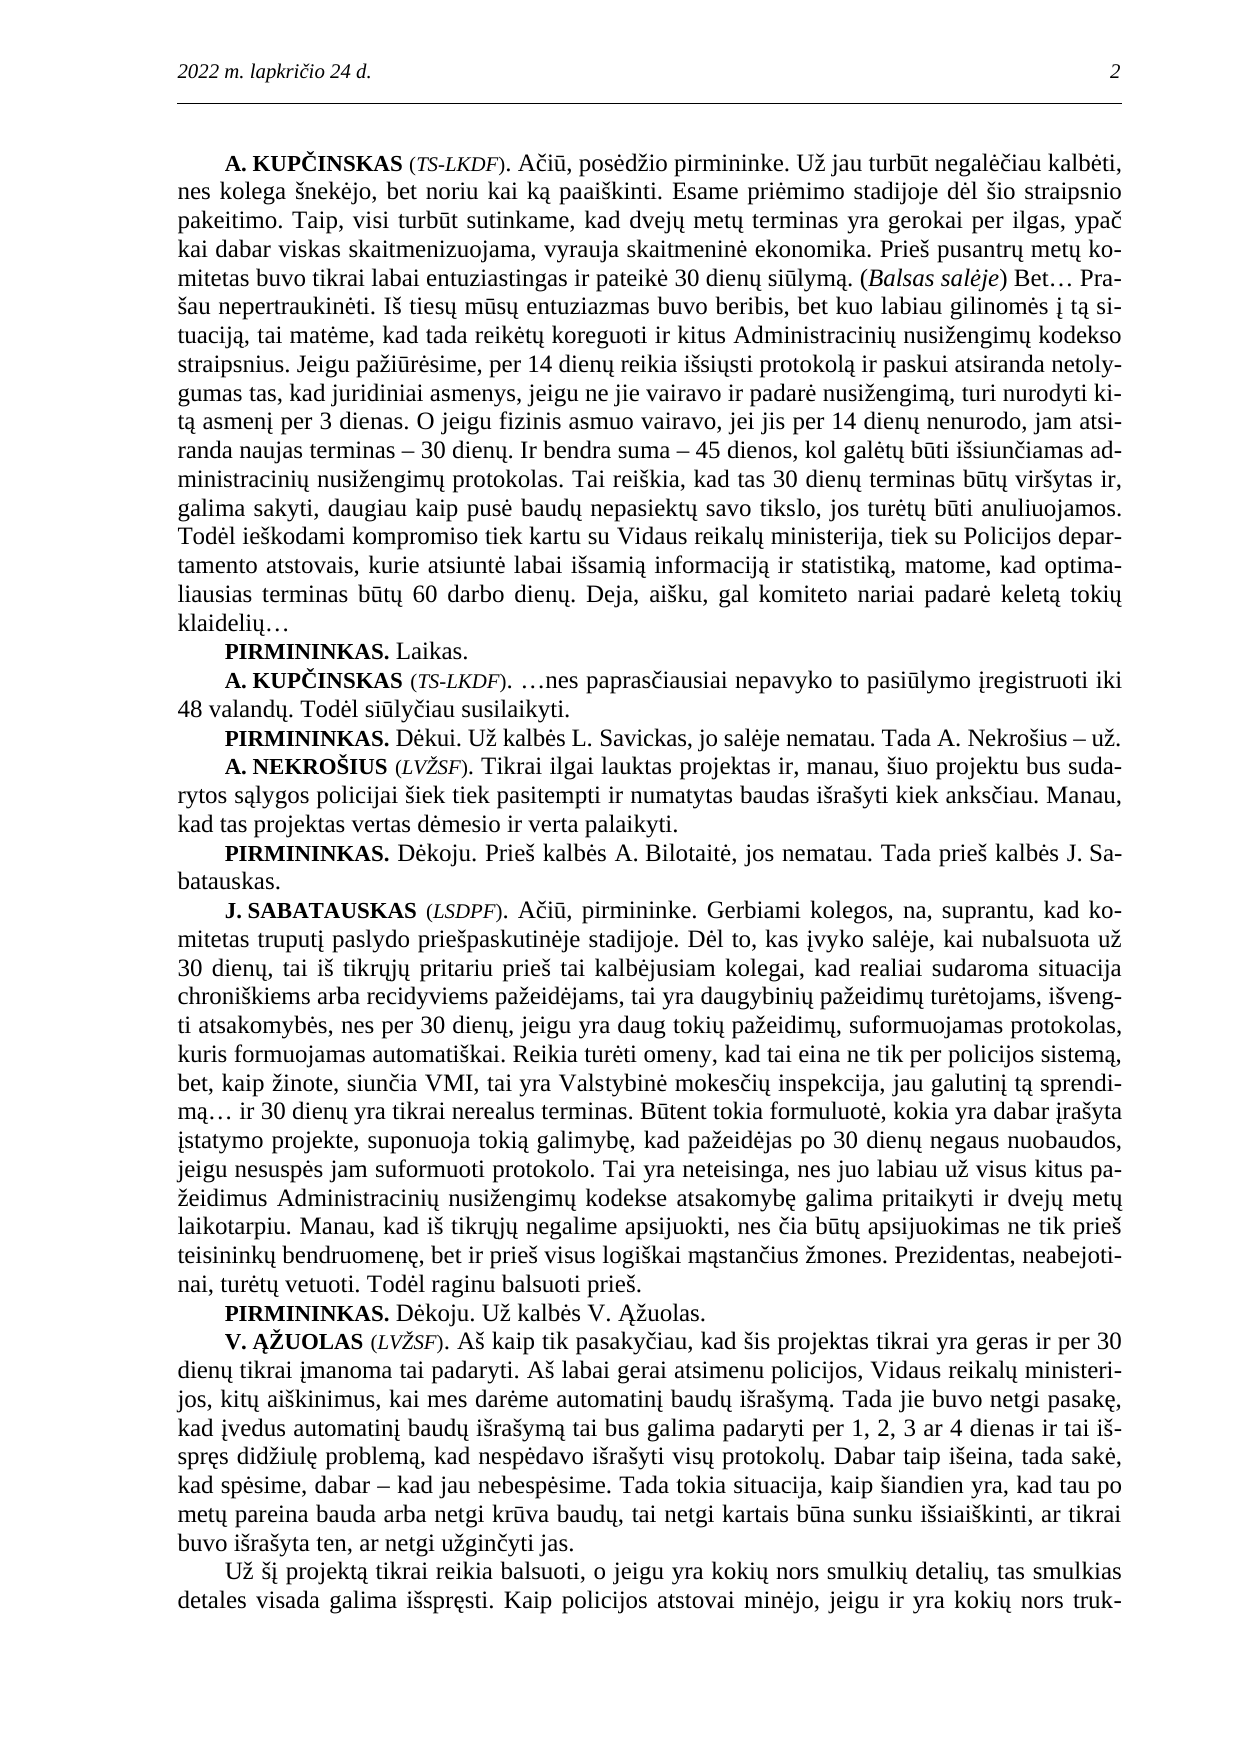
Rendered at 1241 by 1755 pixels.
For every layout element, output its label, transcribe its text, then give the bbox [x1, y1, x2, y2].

text J. SABATAUSKAS (LSDPF). Ačiū, pir­mi­nin­ke. Ger­bia­mi ko­le­gos, na, su­pran­tu, kad ko­mi­te­tas tru­pu­tį pa­sly­do prieš­pas­ku­ti­nė­je sta­di­jo­je. Dėl to, kas įvy­ko sa­lė­je, kai nu­bal­suo­ta už 30 die­nų, tai iš tik­rų­jų pri­ta­riu prieš tai kal­bė­ju­siam ko­le­gai, kad re­a­liai su­da­ro­ma si­tu­a­ci­ja chro­niš­kiems ar­ba re­ci­dy­viems pa­žei­dė­jams, tai yra dau­gy­bi­nių pa­žei­di­mų tu­rė­to­jams, iš­veng­ti at­sa­ko­my­bės, nes per 30 die­nų, jei­gu yra daug to­kių pa­žei­di­mų, su­for­muo­ja­mas pro­to­ko­las, ku­ris for­muo­ja­mas au­to­ma­tiš­kai. Rei­kia tu­rė­ti ome­ny, kad tai ei­na ne tik per po­li­ci­jos sis­te­mą, bet, kaip ži­no­te, siun­čia VMI, tai yra Vals­ty­bi­nė mo­kes­čių ins­pek­ci­ja, jau ga­lu­ti­nį tą spren­di­mą… ir 30 die­nų yra tik­rai ne­re­a­lus ter­mi­nas. Bū­tent to­kia for­mu­luo­tė, ko­kia yra da­bar įra­šy­ta įsta­ty­mo pro­jek­te, su­po­nuo­ja to­kią ga­li­my­bę, kad pa­žei­dė­jas po 30 die­nų ne­gaus nuo­bau­dos, jei­gu ne­su­spės jam su­for­muo­ti pro­to­ko­lo. Tai yra ne­tei­sin­ga, nes juo la­biau už vi­sus ki­tus pa­žei­di­mus Ad­mi­nist­ra­ci­nių nu­si­žen­gi­mų ko­dek­se at­sa­ko­my­bę ga­li­ma pri­tai­ky­ti ir dve­jų me­tų lai­ko­tar­piu. Ma­nau, kad iš tik­rų­jų ne­ga­li­me ap­si­juok­ti, nes čia bū­tų ap­si­juo­ki­mas ne tik prieš tei­si­nin­kų ben­druo­me­nę, bet ir prieš vi­sus lo­giš­kai mąs­tan­čius žmo­nes. Pre­zi­den­tas, ne­abe­jo­ti­nai, tu­rė­tų ve­tuo­ti. To­dėl ra­gi­nu bal­suo­ti prieš. [177, 895, 1122, 1298]
text A. KUPČINSKAS (TS-LKDF). …nes pa­pras­čiau­siai ne­pa­vy­ko to pa­siū­ly­mo įre­gist­ruo­ti iki 48 va­lan­dų. To­dėl siū­ly­čiau su­si­lai­ky­ti. [177, 665, 1122, 723]
text V. ĄŽUOLAS (LVŽSF). Aš kaip tik pa­sa­ky­čiau, kad šis pro­jek­tas tik­rai yra ge­ras ir per 30 die­nų tik­rai įma­no­ma tai pa­da­ry­ti. Aš la­bai ge­rai at­si­me­nu po­li­ci­jos, Vi­daus rei­ka­lų mi­nis­te­ri­jos, ki­tų aiš­ki­ni­mus, kai mes da­rė­me au­to­ma­ti­nį bau­dų iš­ra­šy­mą. Ta­da jie bu­vo net­gi pa­sa­kę, kad įve­dus au­to­ma­ti­nį bau­dų iš­ra­šy­mą tai bus ga­li­ma pa­da­ry­ti per 1, 2, 3 ar 4 die­nas ir tai iš­spręs di­džiu­lę pro­ble­mą, kad ne­spė­da­vo iš­ra­šy­ti vi­sų pro­to­ko­lų. Da­bar taip iš­ei­na, ta­da sa­kė, kad spė­si­me, da­bar – kad jau ne­be­spė­si­me. Ta­da to­kia si­tu­a­ci­ja, kaip šian­dien yra, kad tau po me­tų par­ei­na bau­da ar­ba net­gi krū­va bau­dų, tai net­gi kar­tais bū­na sun­ku iš­si­aiš­kin­ti, ar tik­rai bu­vo iš­ra­šy­ta ten, ar net­gi už­gin­čy­ti jas. [177, 1326, 1122, 1556]
text A. KUPČINSKAS (TS-LKDF). Ačiū, po­sė­džio pir­mi­nin­ke. Už jau tur­būt ne­ga­lė­čiau kal­bė­ti, nes ko­le­ga šne­kė­jo, bet no­riu kai ką pa­aiš­kin­ti. Esa­me pri­ėmi­mo sta­di­jo­je dėl šio straips­nio pa­kei­ti­mo. Taip, vi­si tur­būt su­tin­ka­me, kad dve­jų me­tų ter­mi­nas yra ge­ro­kai per il­gas, ypač kai da­bar vis­kas skait­me­ni­zuo­ja­ma, vy­rau­ja skait­me­ni­nė eko­no­mi­ka. Prieš pus­an­trų me­tų ko­mi­te­tas bu­vo tik­rai la­bai en­tu­zias­tin­gas ir pa­tei­kė 30 die­nų siū­ly­mą. (Bal­sas sa­lė­je) Bet… Pra­šau ne­per­trau­ki­nė­ti. Iš tie­sų mū­sų en­tu­ziaz­mas bu­vo be­ri­bis, bet kuo la­biau gi­li­no­mės į tą si­tua­ci­ją, tai ma­tė­me, kad ta­da rei­kė­tų ko­re­guo­ti ir ki­tus Ad­mi­nist­ra­ci­nių nu­si­žen­gi­mų ko­dek­so straips­nius. Jei­gu pa­žiū­rė­si­me, per 14 die­nų rei­kia iš­siųs­ti pro­to­ko­lą ir pas­kui at­si­ran­da ne­to­ly­gu­mas tas, kad ju­ri­di­niai as­me­nys, jei­gu ne jie vai­ra­vo ir pa­da­rė nu­si­žen­gi­mą, tu­ri nu­ro­dy­ti ki­tą as­me­nį per 3 die­nas. O jei­gu fi­zi­nis as­muo vai­ra­vo, jei jis per 14 die­nų ne­nu­ro­do, jam at­si­ran­da nau­jas ter­mi­nas – 30 die­nų. Ir ben­dra su­ma – 45 die­nos, kol ga­lė­tų bū­ti iš­siun­čia­mas ad­mi­nist­ra­ci­nių nu­si­žen­gi­mų pro­to­ko­las. Tai reiš­kia, kad tas 30 die­nų ter­mi­nas bū­tų vir­šy­tas ir, ga­li­ma sa­ky­ti, dau­giau kaip pu­sė bau­dų ne­pa­siek­tų sa­vo tiks­lo, jos tu­rė­tų bū­ti anu­liuo­ja­mos. To­dėl ieš­ko­da­mi kom­pro­mi­so tiek kar­tu su Vi­daus rei­ka­lų mi­nis­te­ri­ja, tiek su Po­li­ci­jos de­par­ta­men­to at­sto­vais, ku­rie at­siun­tė la­bai iš­sa­mią in­for­ma­ci­ją ir sta­tis­ti­ką, ma­to­me, kad op­ti­ma­liau­sias ter­mi­nas bū­tų 60 dar­bo die­nų. De­ja, aiš­ku, gal ko­mi­te­to na­riai pa­da­rė ke­le­tą to­kių klai­de­lių… [177, 148, 1122, 636]
text PIRMININKAS. Dė­ko­ju. Už kal­bės V. Ąžuo­las. [177, 1298, 1122, 1326]
text Už šį pro­jek­tą tik­rai rei­kia bal­suo­ti, o jei­gu yra ko­kių nors smul­kių de­ta­lių, tas smul­kias de­ta­les vi­sa­da ga­li­ma iš­spręs­ti. Kaip po­li­ci­jos at­sto­vai mi­nė­jo, jei­gu ir yra ko­kių nors truk­ [177, 1556, 1122, 1614]
text PIRMININKAS. Dė­ko­ju. Prieš kal­bės A. Bi­lo­tai­tė, jos ne­ma­tau. Ta­da prieš kal­bės J. Sa­ba­taus­kas. [177, 838, 1122, 895]
text A. NEKROŠIUS (LVŽSF). Tik­rai il­gai lauk­tas pro­jek­tas ir, ma­nau, šiuo pro­jek­tu bus su­da­ry­tos są­ly­gos po­li­ci­jai šiek tiek pa­si­temp­ti ir nu­ma­ty­tas bau­das iš­ra­šy­ti kiek anks­čiau. Ma­nau, kad tas pro­jek­tas ver­tas dė­me­sio ir ver­ta pa­lai­ky­ti. [177, 751, 1122, 838]
text PIRMININKAS. Dė­kui. Už kal­bės L. Sa­vic­kas, jo sa­lė­je ne­ma­tau. Ta­da A. Ne­kro­šius – už. [177, 723, 1122, 751]
text PIRMININKAS. Lai­kas. [177, 636, 1122, 665]
